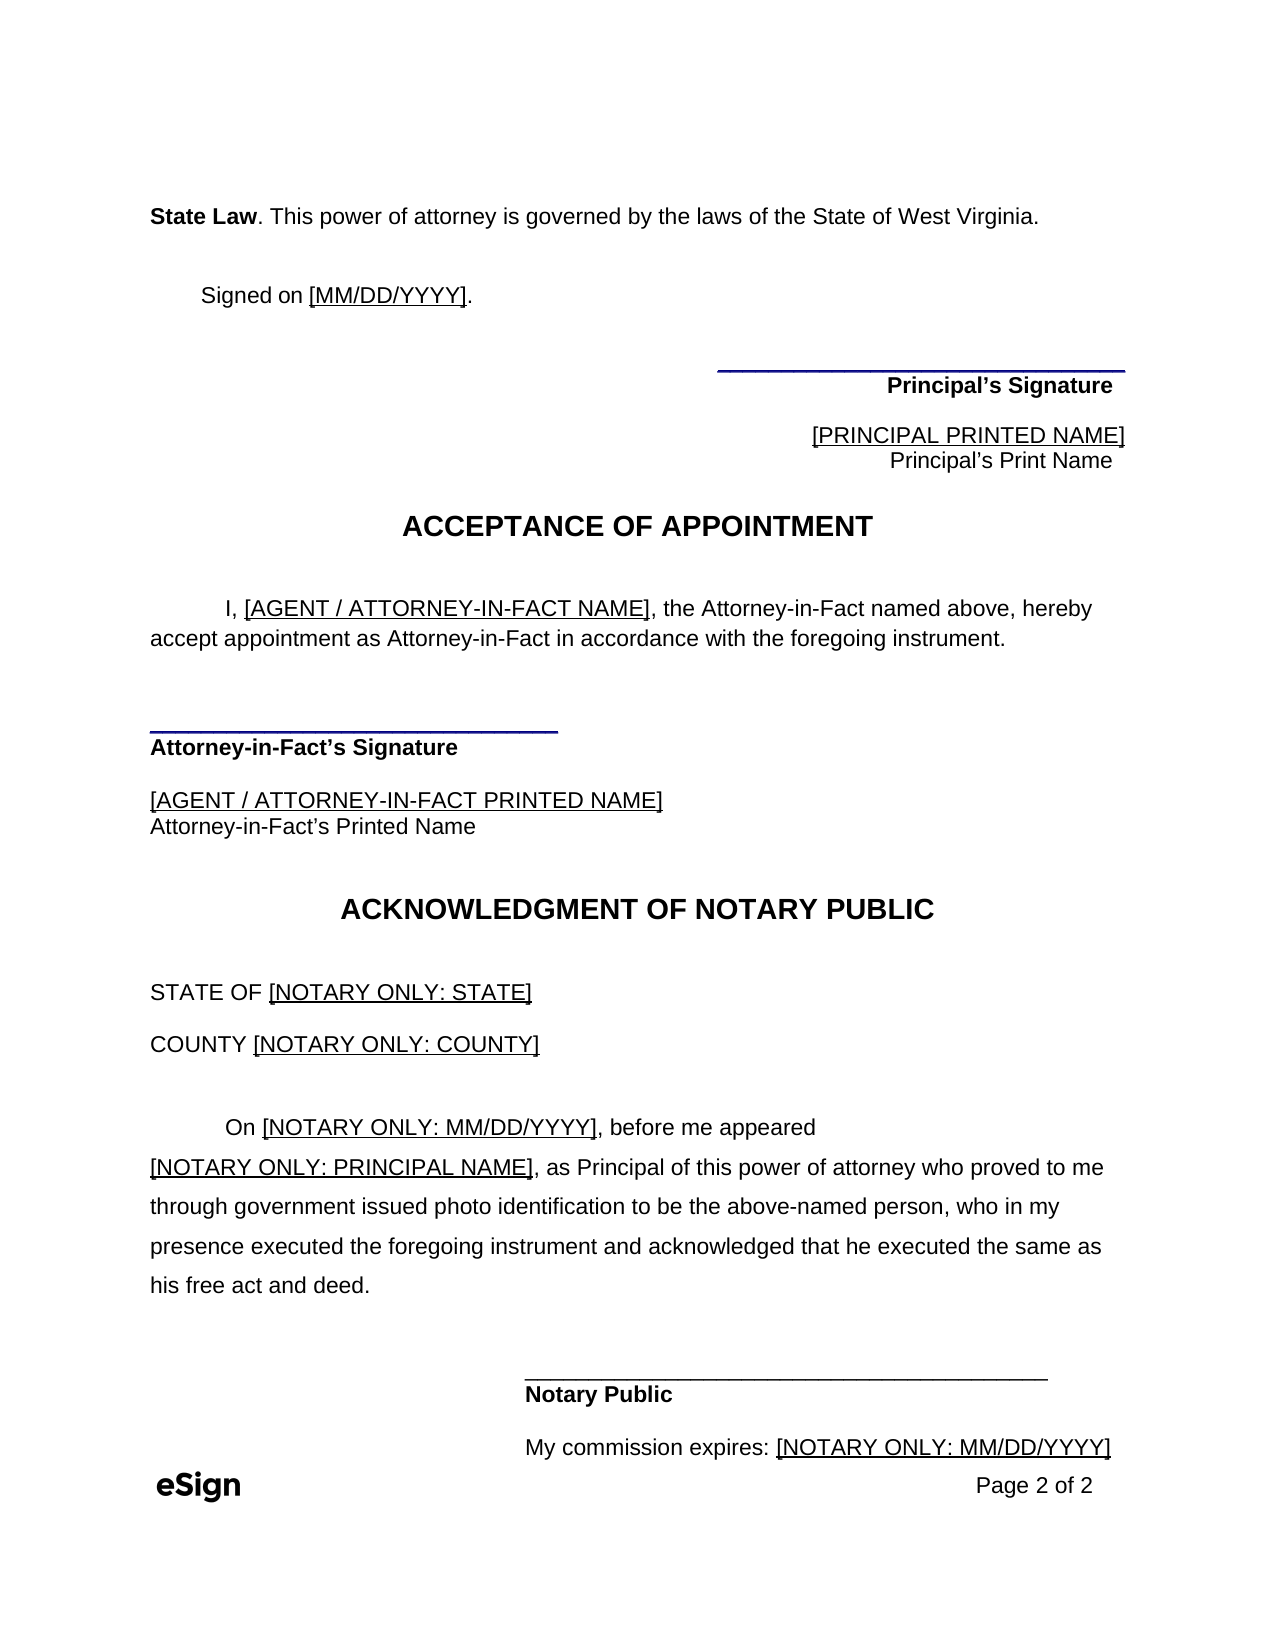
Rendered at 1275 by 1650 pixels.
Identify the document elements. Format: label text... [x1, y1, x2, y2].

text COUNTY [NOTARY ONLY: COUNTY] [150, 1031, 1125, 1058]
text _________________________________________ Notary Public [150, 1354, 1125, 1407]
text Principal’s Signature [150, 379, 1113, 398]
text Principal’s Print Name [150, 454, 1113, 472]
text [NOTARY ONLY: PRINCIPAL NAME], as Principal of this power of attorney who proved to me through government issued photo identification to be the above-named person, who in my presence executed the foregoing instrument and acknowledged that he executed the same as his free act and deed. [150, 1154, 1125, 1341]
text Attorney-in-Fact’s Signature [150, 734, 1125, 761]
text I, [AGENT / ATTORNEY-IN-FACT NAME], the Attorney-in-Fact named above, hereby accept appointment as Attorney-in-Fact in accordance with the foregoing instrument. [150, 595, 1125, 651]
text State Law. This power of attorney is governed by the laws of the State of West Virginia. [150, 203, 1109, 229]
text [AGENT / ATTORNEY-IN-FACT PRINTED NAME] [150, 787, 1125, 813]
text ACKNOWLEDGMENT OF NOTARY PUBLIC [150, 892, 1125, 926]
text STATE OF [NOTARY ONLY: STATE] [150, 979, 1125, 1005]
text Signed on [MM/DD/YYYY]. [150, 282, 1109, 308]
text ________________________________ [150, 708, 1125, 734]
text ________________________________ [150, 347, 1125, 373]
text [PRINCIPAL PRINTED NAME] [150, 422, 1125, 448]
text My commission expires: [NOTARY ONLY: MM/DD/YYYY] [150, 1407, 1125, 1460]
text On [NOTARY ONLY: MM/DD/YYYY], before me appeared [150, 1114, 1125, 1141]
text Attorney-in-Fact’s Printed Name [150, 813, 1125, 840]
text ACCEPTANCE OF APPOINTMENT [150, 508, 1125, 542]
